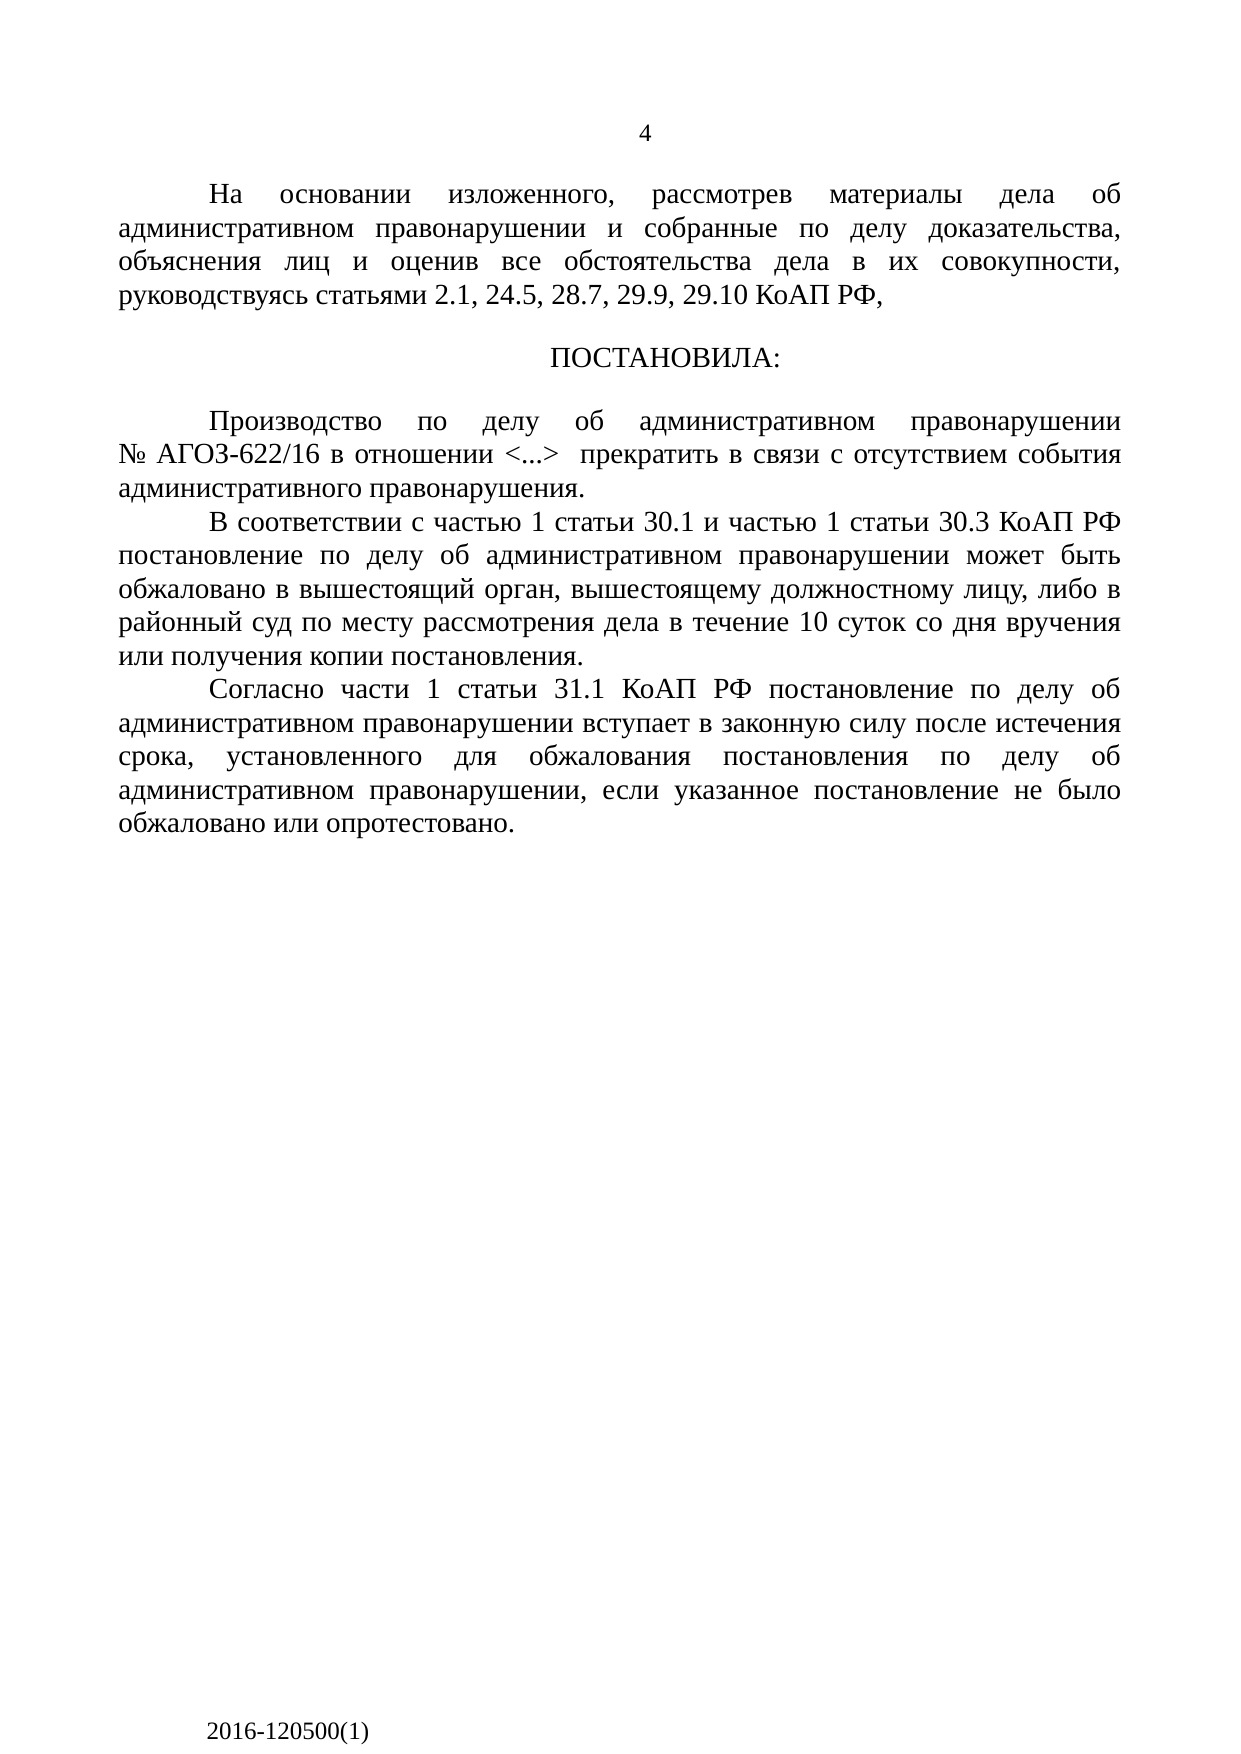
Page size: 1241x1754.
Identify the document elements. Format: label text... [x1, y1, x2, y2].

text Согласно части 1 статьи 31.1 КоАП РФ постановление по делу об административном правонарушении вступает в законную силу после истечения срока, установленного для обжалования постановления по делу об административном правонарушении, если указанное постановление не было обжаловано или опротестовано. [118, 671, 1122, 839]
text ПОСТАНОВИЛА: [118, 340, 1122, 373]
text В соответствии с частью 1 статьи 30.1 и частью 1 статьи 30.3 КоАП РФ постановление по делу об административном правонарушении может быть обжаловано в вышестоящий орган, вышестоящему должностному лицу, либо в районный суд по месту рассмотрения дела в течение 10 суток со дня вручения или получения копии постановления. [118, 504, 1122, 671]
text На основании изложенного, рассмотрев материалы дела об административном правонарушении и собранные по делу доказательства, объяснения лиц и оценив все обстоятельства дела в их совокупности, руководствуясь статьями 2.1, 24.5, 28.7, 29.9, 29.10 КоАП РФ, [118, 176, 1122, 311]
text Производство по делу об административном правонарушении № АГОЗ-622/16 в отношении <...> прекратить в связи с отсутствием события административного правонарушения. [118, 403, 1122, 504]
